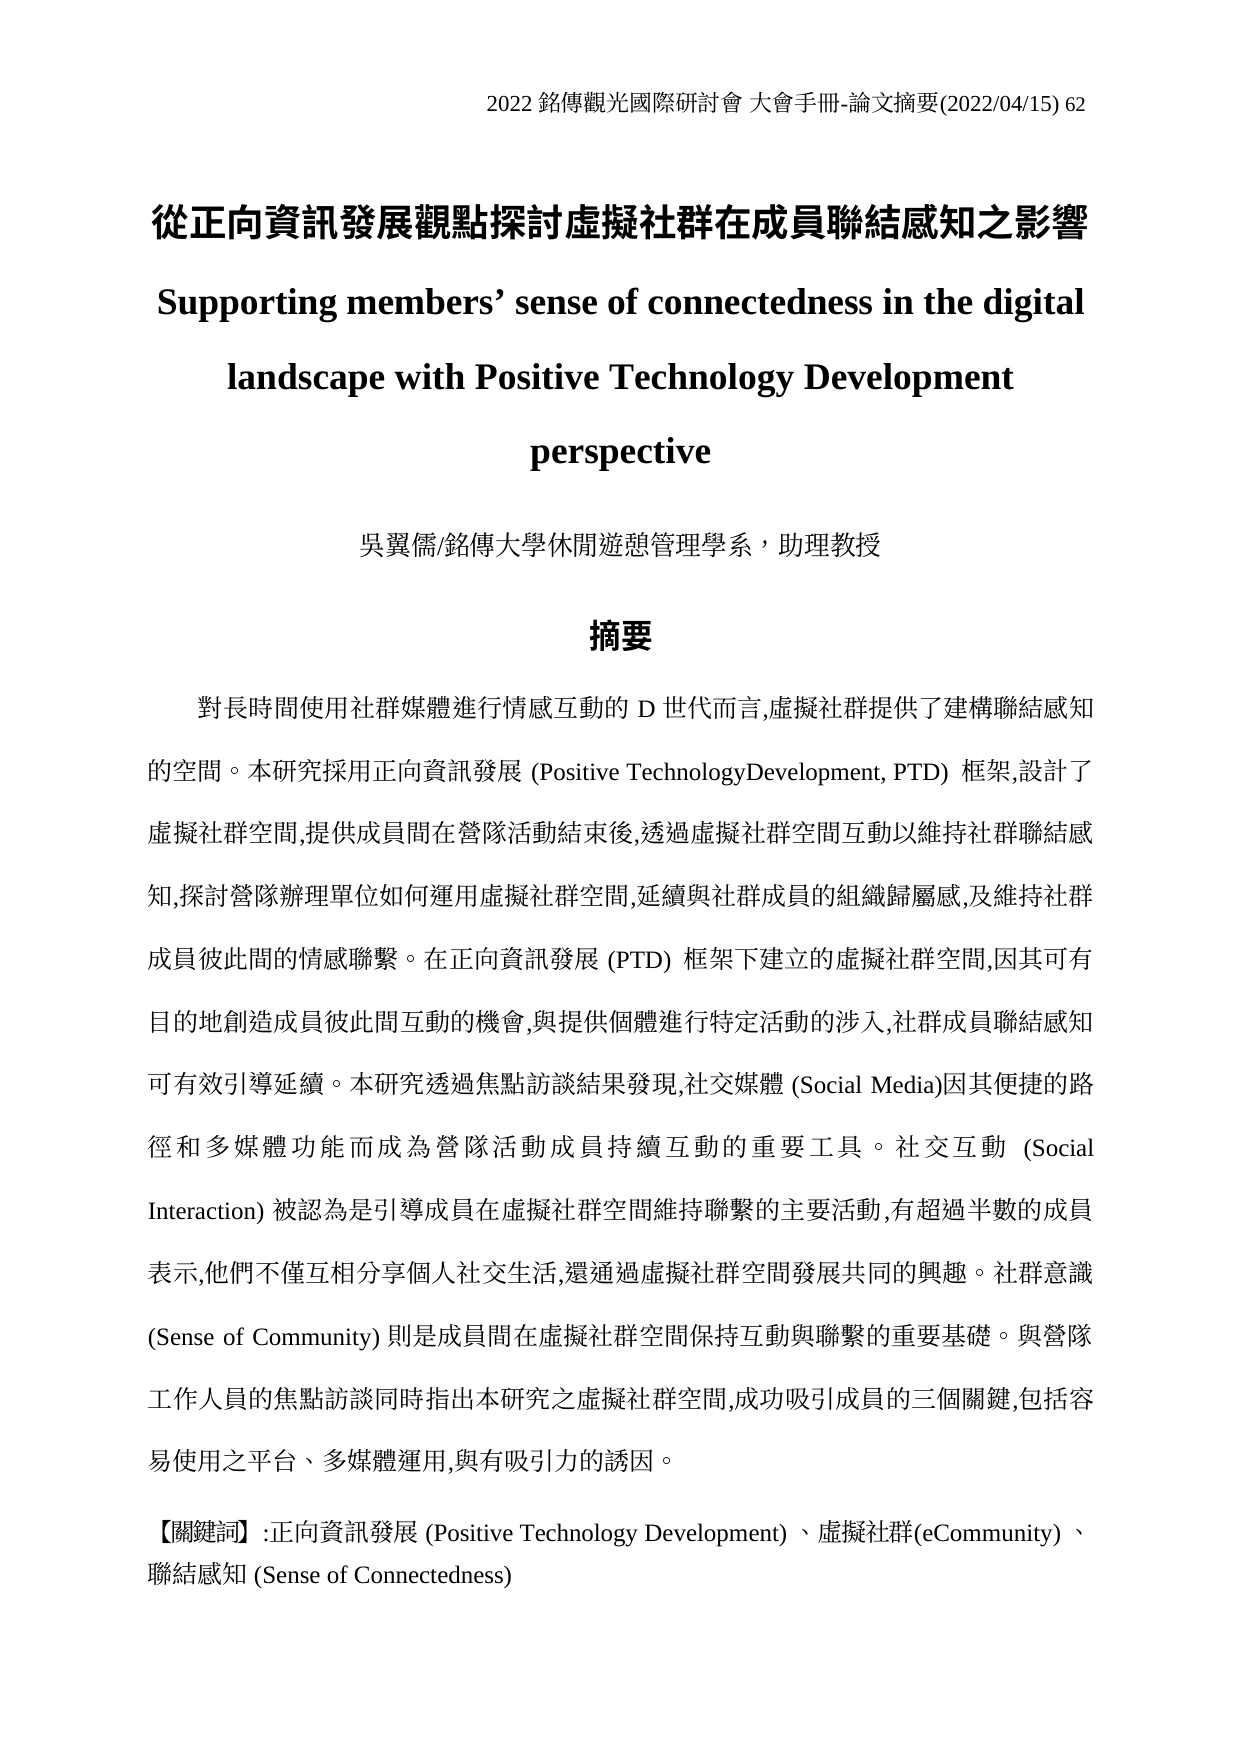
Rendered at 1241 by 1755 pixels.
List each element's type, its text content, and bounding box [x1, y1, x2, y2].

text 【關鍵詞】:正向資訊發展 (Positive Technology Development) 、虛擬社群(eCommunity) 、聯結感知 (Sense of Connectedness) [148, 1513, 1093, 1590]
text 摘要 [150, 610, 1091, 658]
text 從正向資訊發展觀點探討虛擬社群在成員聯結感知之影響 [144, 189, 1096, 248]
text Supporting members’ sense of connectedness in the digital landscape with Positive Technology Development perspective [150, 280, 1091, 472]
text 對長時間使用社群媒體進行情感互動的 D 世代而言,虛擬社群提供了建構聯結感知的空間。本研究採用正向資訊發展 (Positive TechnologyDevelopment, PTD) 框架,設計了虛擬社群空間,提供成員間在營隊活動結束後,透過虛擬社群空間互動以維持社群聯結感知,探討營隊辦理單位如何運用虛擬社群空間,延續與社群成員的組織歸屬感,及維持社群成員彼此間的情感聯繫。在正向資訊發展 (PTD) 框架下建立的虛擬社群空間,因其可有目的地創造成員彼此間互動的機會,與提供個體進行特定活動的涉入,社群成員聯結感知可有效引導延續。本研究透過焦點訪談結果發現,社交媒體 (Social Media)因其便捷的路徑和多媒體功能而成為營隊活動成員持續互動的重要工具。社交互動 (Social Interaction) 被認為是引導成員在虛擬社群空間維持聯繫的主要活動,有超過半數的成員表示,他們不僅互相分享個人社交生活,還通過虛擬社群空間發展共同的興趣。社群意識(Sense of Community) 則是成員間在虛擬社群空間保持互動與聯繫的重要基礎。與營隊工作人員的焦點訪談同時指出本研究之虛擬社群空間,成功吸引成員的三個關鍵,包括容易使用之平台、多媒體運用,與有吸引力的誘因。 [148, 688, 1094, 1478]
text 吳翼儒/銘傳大學休閒遊憩管理學系，助理教授 [149, 524, 1091, 563]
